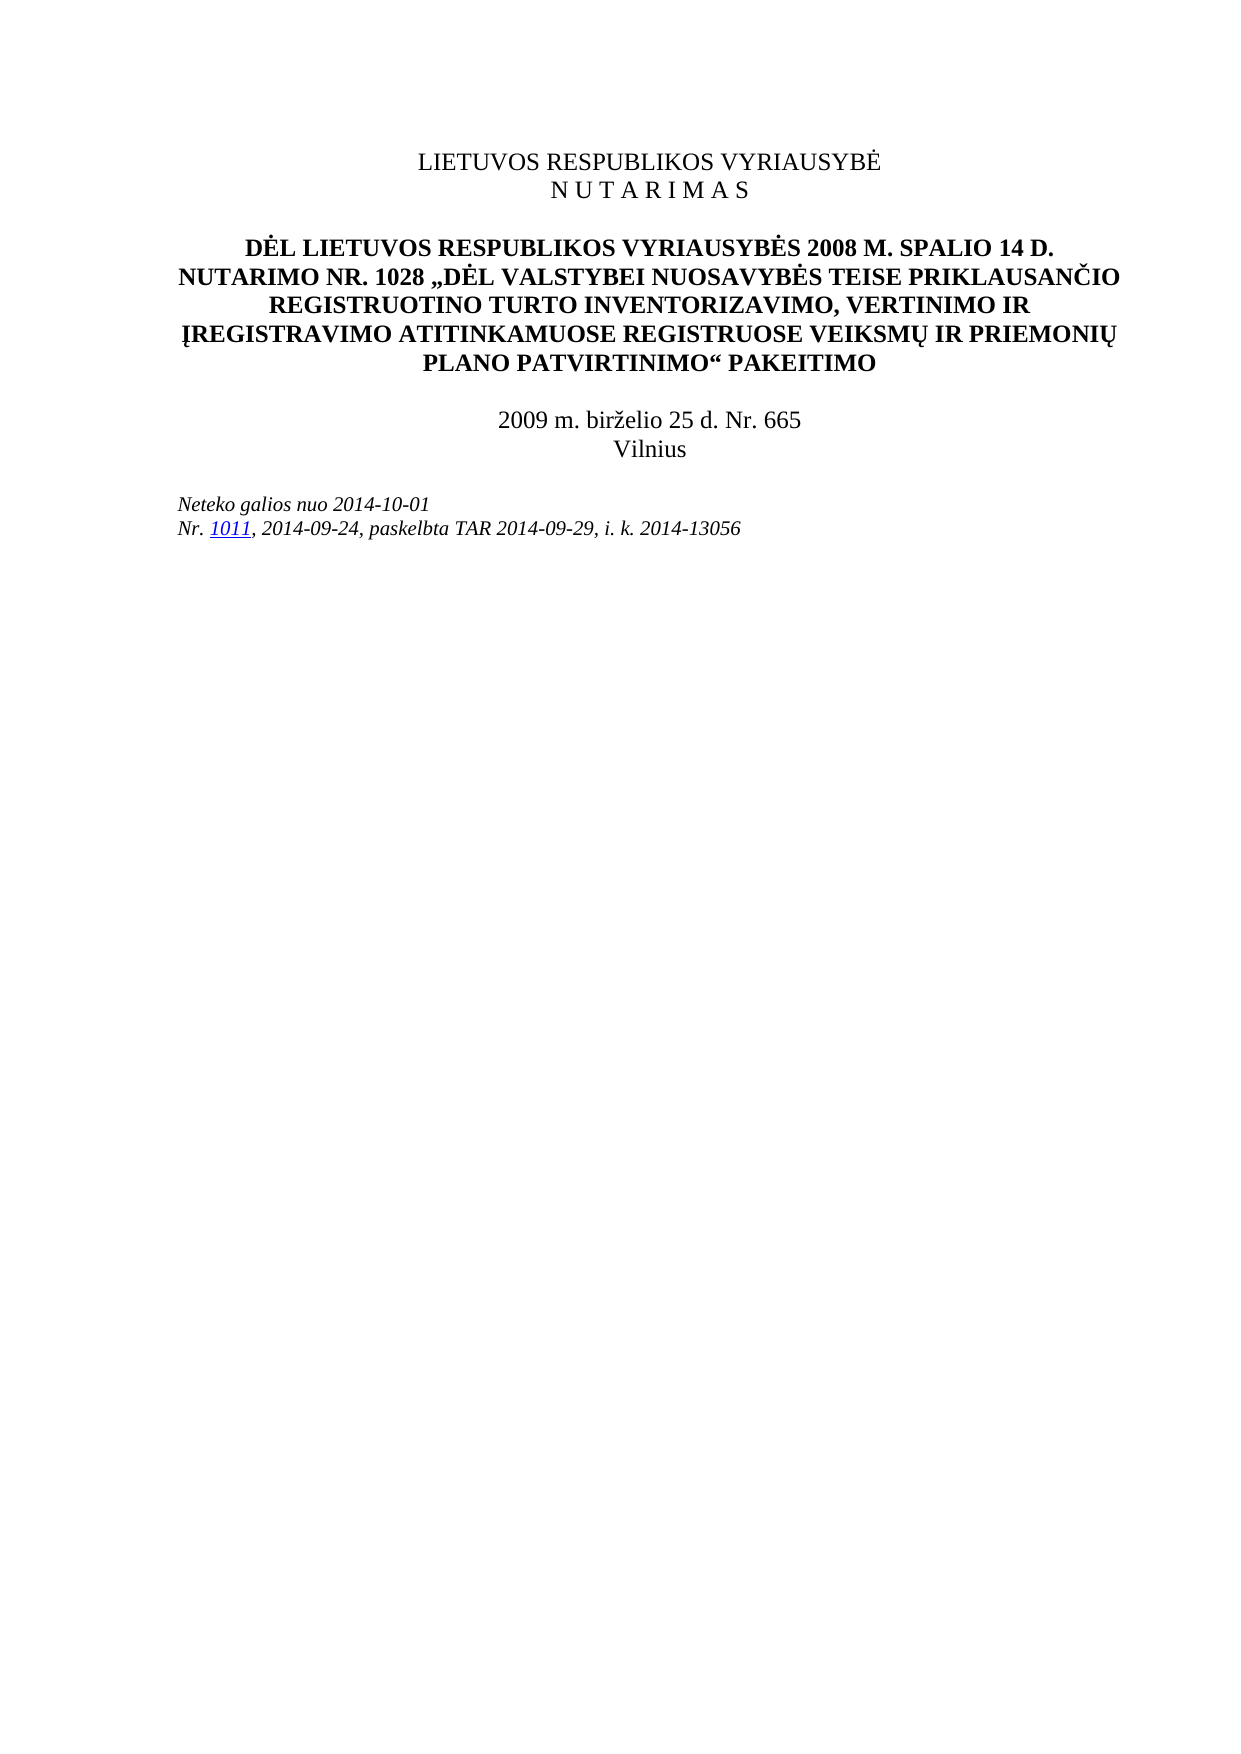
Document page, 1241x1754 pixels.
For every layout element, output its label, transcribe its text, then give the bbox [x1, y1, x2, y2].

text Nr. 1011, 2014-09-24, paskelbta TAR 2014-09-29, i. k. 2014-13056 [177, 516, 1122, 540]
text DĖL LIETUVOS RESPUBLIKOS VYRIAUSYBĖS 2008 M. SPALIO 14 D. NUTARIMO NR. 1028 „DĖL VALSTYBEI NUOSAVYBĖS TEISE PRIKLAUSANČIO REGISTRUOTINO TURTO INVENTORIZAVIMO, VERTINIMO IR ĮREGISTRAVIMO ATITINKAMUOSE REGISTRUOSE VEIKSMŲ IR PRIEMONIŲ PLANO PATVIRTINIMO“ PAKEITIMO [177, 233, 1122, 377]
text Neteko galios nuo 2014-10-01 [177, 492, 1122, 516]
text Vilnius [177, 434, 1122, 463]
text Lietuvos Respublikos Vyriausybė [177, 147, 1122, 176]
text 2009 m. birželio 25 d. Nr. 665 [177, 406, 1122, 434]
text NUTARIMAS [177, 176, 1122, 204]
